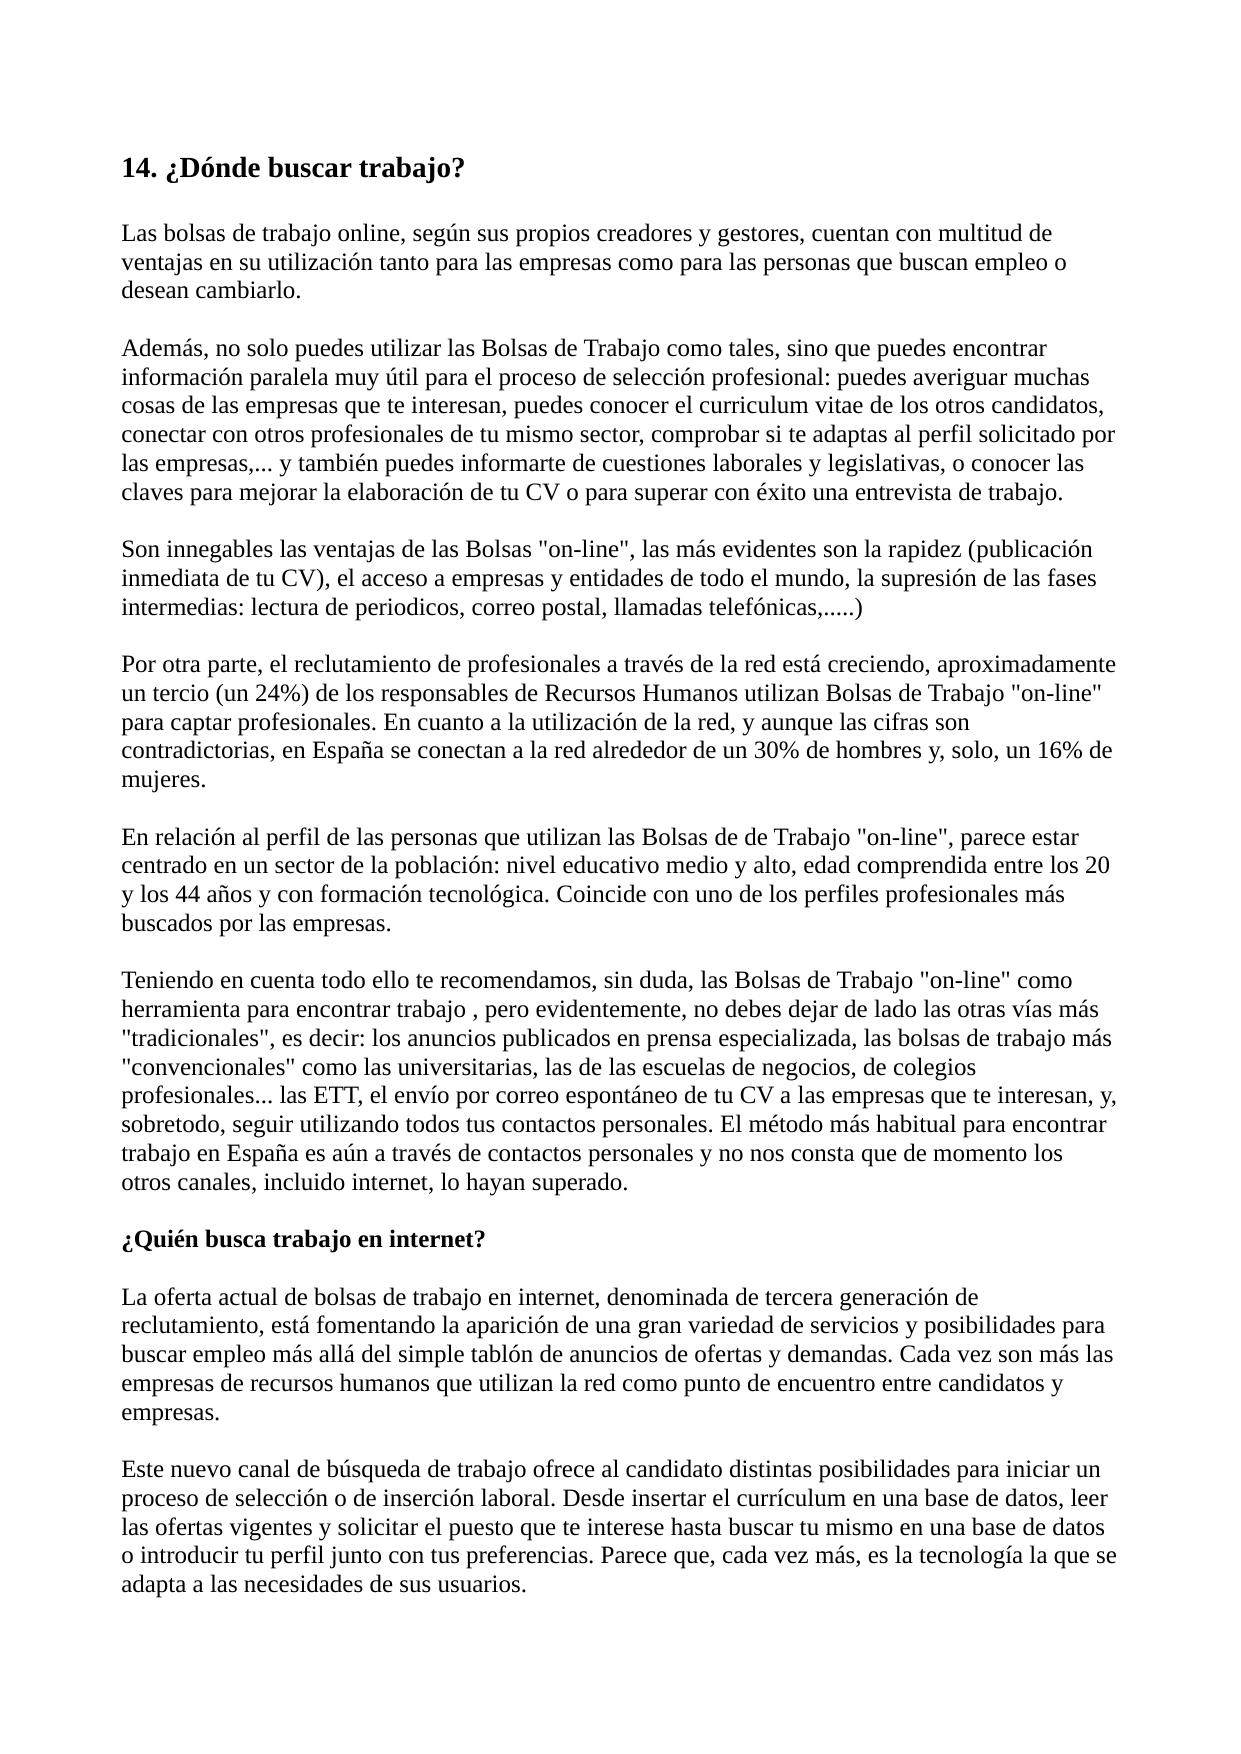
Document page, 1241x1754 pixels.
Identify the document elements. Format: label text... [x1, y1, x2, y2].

table_header 14. ¿Dónde buscar trabajo? [118, 147, 1122, 186]
table_header Las bolsas de trabajo online, según sus propios creadores y gestores, cuentan con multitud de ventajas en su utilización tanto para las empresas como para las personas que buscan empleo o desean cambiarlo. Además, no solo puedes utilizar las Bolsas de Trabajo como tales, sino que puedes encontrar información paralela muy útil para el proceso de selección profesional: puedes averiguar muchas cosas de las empresas que te interesan, puedes conocer el curriculum vitae de los otros candidatos, conectar con otros profesionales de tu mismo sector, comprobar si te adaptas al perfil solicitado por las empresas,... y también puedes informarte de cuestiones laborales y legislativas, o conocer las claves para mejorar la elaboración de tu CV o para superar con éxito una entrevista de trabajo. Son innegables las ventajas de las Bolsas "on-line", las más evidentes son la rapidez (publicación inmediata de tu CV), el acceso a empresas y entidades de todo el mundo, la supresión de las fases intermedias: lectura de periodicos, correo postal, llamadas telefónicas,.....) Por otra parte, el reclutamiento de profesionales a través de la red está creciendo, aproximadamente un tercio (un 24%) de los responsables de Recursos Humanos utilizan Bolsas de Trabajo "on-line" para captar profesionales. En cuanto a la utilización de la red, y aunque las cifras son contradictorias, en España se conectan a la red alrededor de un 30% de hombres y, solo, un 16% de mujeres. En relación al perfil de las personas que utilizan las Bolsas de de Trabajo "on-line", parece estar centrado en un sector de la población: nivel educativo medio y alto, edad comprendida entre los 20 y los 44 años y con formación tecnológica. Coincide con uno de los perfiles profesionales más buscados por las empresas. Teniendo en cuenta todo ello te recomendamos, sin duda, las Bolsas de Trabajo "on-line" como herramienta para encontrar trabajo , pero evidentemente, no debes dejar de lado las otras vías más "tradicionales", es decir: los anuncios publicados en prensa especializada, las bolsas de trabajo más "convencionales" como las universitarias, las de las escuelas de negocios, de colegios profesionales... las ETT, el envío por correo espontáneo de tu CV a las empresas que te interesan, y, sobretodo, seguir utilizando todos tus contactos personales. El método más habitual para encontrar trabajo en España es aún a través de contactos personales y no nos consta que de momento los otros canales, incluido internet, lo hayan superado. ¿Quién busca trabajo en internet? La oferta actual de bolsas de trabajo en internet, denominada de tercera generación de reclutamiento, está fomentando la aparición de una gran variedad de servicios y posibilidades para buscar empleo más allá del simple tablón de anuncios de ofertas y demandas. Cada vez son más las empresas de recursos humanos que utilizan la red como punto de encuentro entre candidatos y empresas. Este nuevo canal de búsqueda de trabajo ofrece al candidato distintas posibilidades para iniciar un proceso de selección o de inserción laboral. Desde insertar el currículum en una base de datos, leer las ofertas vigentes y solicitar el puesto que te interese hasta buscar tu mismo en una base de datos o introducir tu perfil junto con tus preferencias. Parece que, cada vez más, es la tecnología la que se adapta a las necesidades de sus usuarios. [118, 186, 1122, 1629]
